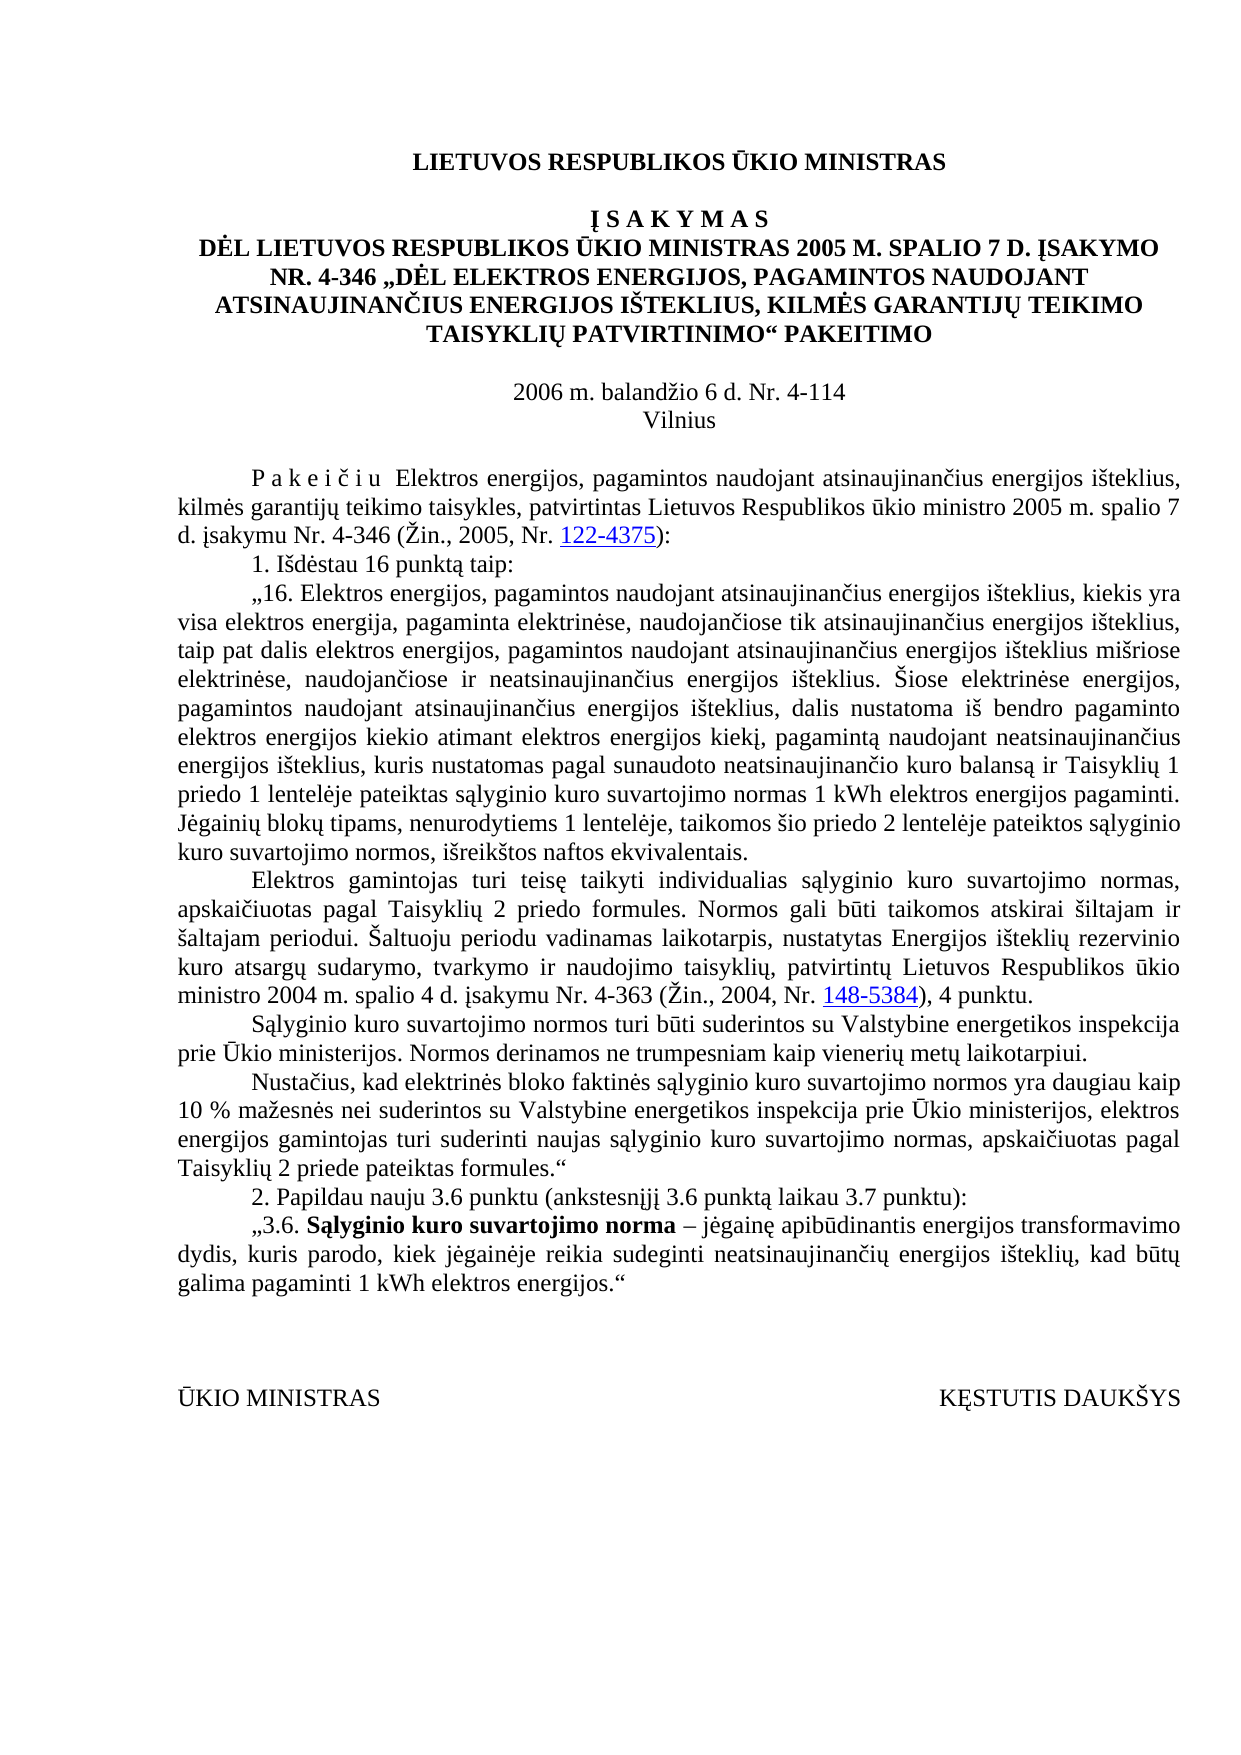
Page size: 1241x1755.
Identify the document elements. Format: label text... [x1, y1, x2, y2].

text Nustačius, kad elektrinės bloko faktinės sąlyginio kuro suvartojimo normos yra daugiau kaip 10 % mažesnės nei suderintos su Valstybine energetikos inspekcija prie Ūkio ministerijos, elektros energijos gamintojas turi suderinti naujas sąlyginio kuro suvartojimo normas, apskaičiuotas pagal Taisyklių 2 priede pateiktas formules.“ [177, 1067, 1181, 1182]
text Į S A K Y M A S [177, 204, 1181, 233]
text Vilnius [177, 406, 1181, 434]
text „16. Elektros energijos, pagamintos naudojant atsinaujinančius energijos išteklius, kiekis yra visa elektros energija, pagaminta elektrinėse, naudojančiose tik atsinaujinančius energijos išteklius, taip pat dalis elektros energijos, pagamintos naudojant atsinaujinančius energijos išteklius mišriose elektrinėse, naudojančiose ir neatsinaujinančius energijos išteklius. Šiose elektrinėse energijos, pagamintos naudojant atsinaujinančius energijos išteklius, dalis nustatoma iš bendro pagaminto elektros energijos kiekio atimant elektros energijos kiekį, pagamintą naudojant neatsinaujinančius energijos išteklius, kuris nustatomas pagal sunaudoto neatsinaujinančio kuro balansą ir Taisyklių 1 priedo 1 lentelėje pateiktas sąlyginio kuro suvartojimo normas 1 kWh elektros energijos pagaminti. Jėgainių blokų tipams, nenurodytiems 1 lentelėje, taikomos šio priedo 2 lentelėje pateiktos sąlyginio kuro suvartojimo normos, išreikštos naftos ekvivalentais. [177, 578, 1181, 866]
text ŪKIO MINISTRAS KĘSTUTIS DAUKŠYS [177, 1383, 1181, 1412]
text „3.6. Sąlyginio kuro suvartojimo norma – jėgainę apibūdinantis energijos transformavimo dydis, kuris parodo, kiek jėgainėje reikia sudeginti neatsinaujinančių energijos išteklių, kad būtų galima pagaminti 1 kWh elektros energijos.“ [177, 1211, 1181, 1297]
text 2. Papildau nauju 3.6 punktu (ankstesnįjį 3.6 punktą laikau 3.7 punktu): [177, 1182, 1181, 1211]
text 1. Išdėstau 16 punktą taip: [177, 549, 1181, 578]
text DĖL LIETUVOS RESPUBLIKOS ŪKIO MINISTRAS 2005 M. SPALIO 7 D. ĮSAKYMO NR. 4-346 „DĖL ELEKTROS ENERGIJOS, PAGAMINTOS NAUDOJANT ATSINAUJINANČIUS ENERGIJOS IŠTEKLIUS, KILMĖS GARANTIJŲ TEIKIMO TAISYKLIŲ PATVIRTINIMO“ PAKEITIMO [177, 233, 1181, 348]
text 2006 m. balandžio 6 d. Nr. 4-114 [177, 377, 1181, 406]
text Sąlyginio kuro suvartojimo normos turi būti suderintos su Valstybine energetikos inspekcija prie Ūkio ministerijos. Normos derinamos ne trumpesniam kaip vienerių metų laikotarpiui. [177, 1009, 1181, 1067]
text LIETUVOS RESPUBLIKOS ŪKIO MINISTRAS [177, 147, 1181, 176]
text Elektros gamintojas turi teisę taikyti individualias sąlyginio kuro suvartojimo normas, apskaičiuotas pagal Taisyklių 2 priedo formules. Normos gali būti taikomos atskirai šiltajam ir šaltajam periodui. Šaltuoju periodu vadinamas laikotarpis, nustatytas Energijos išteklių rezervinio kuro atsargų sudarymo, tvarkymo ir naudojimo taisyklių, patvirtintų Lietuvos Respublikos ūkio ministro 2004 m. spalio 4 d. įsakymu Nr. 4-363 (Žin., 2004, Nr. 148-5384), 4 punktu. [177, 866, 1181, 1009]
text Pakeičiu Elektros energijos, pagamintos naudojant atsinaujinančius energijos išteklius, kilmės garantijų teikimo taisykles, patvirtintas Lietuvos Respublikos ūkio ministro 2005 m. spalio 7 d. įsakymu Nr. 4-346 (Žin., 2005, Nr. 122-4375): [177, 463, 1181, 549]
